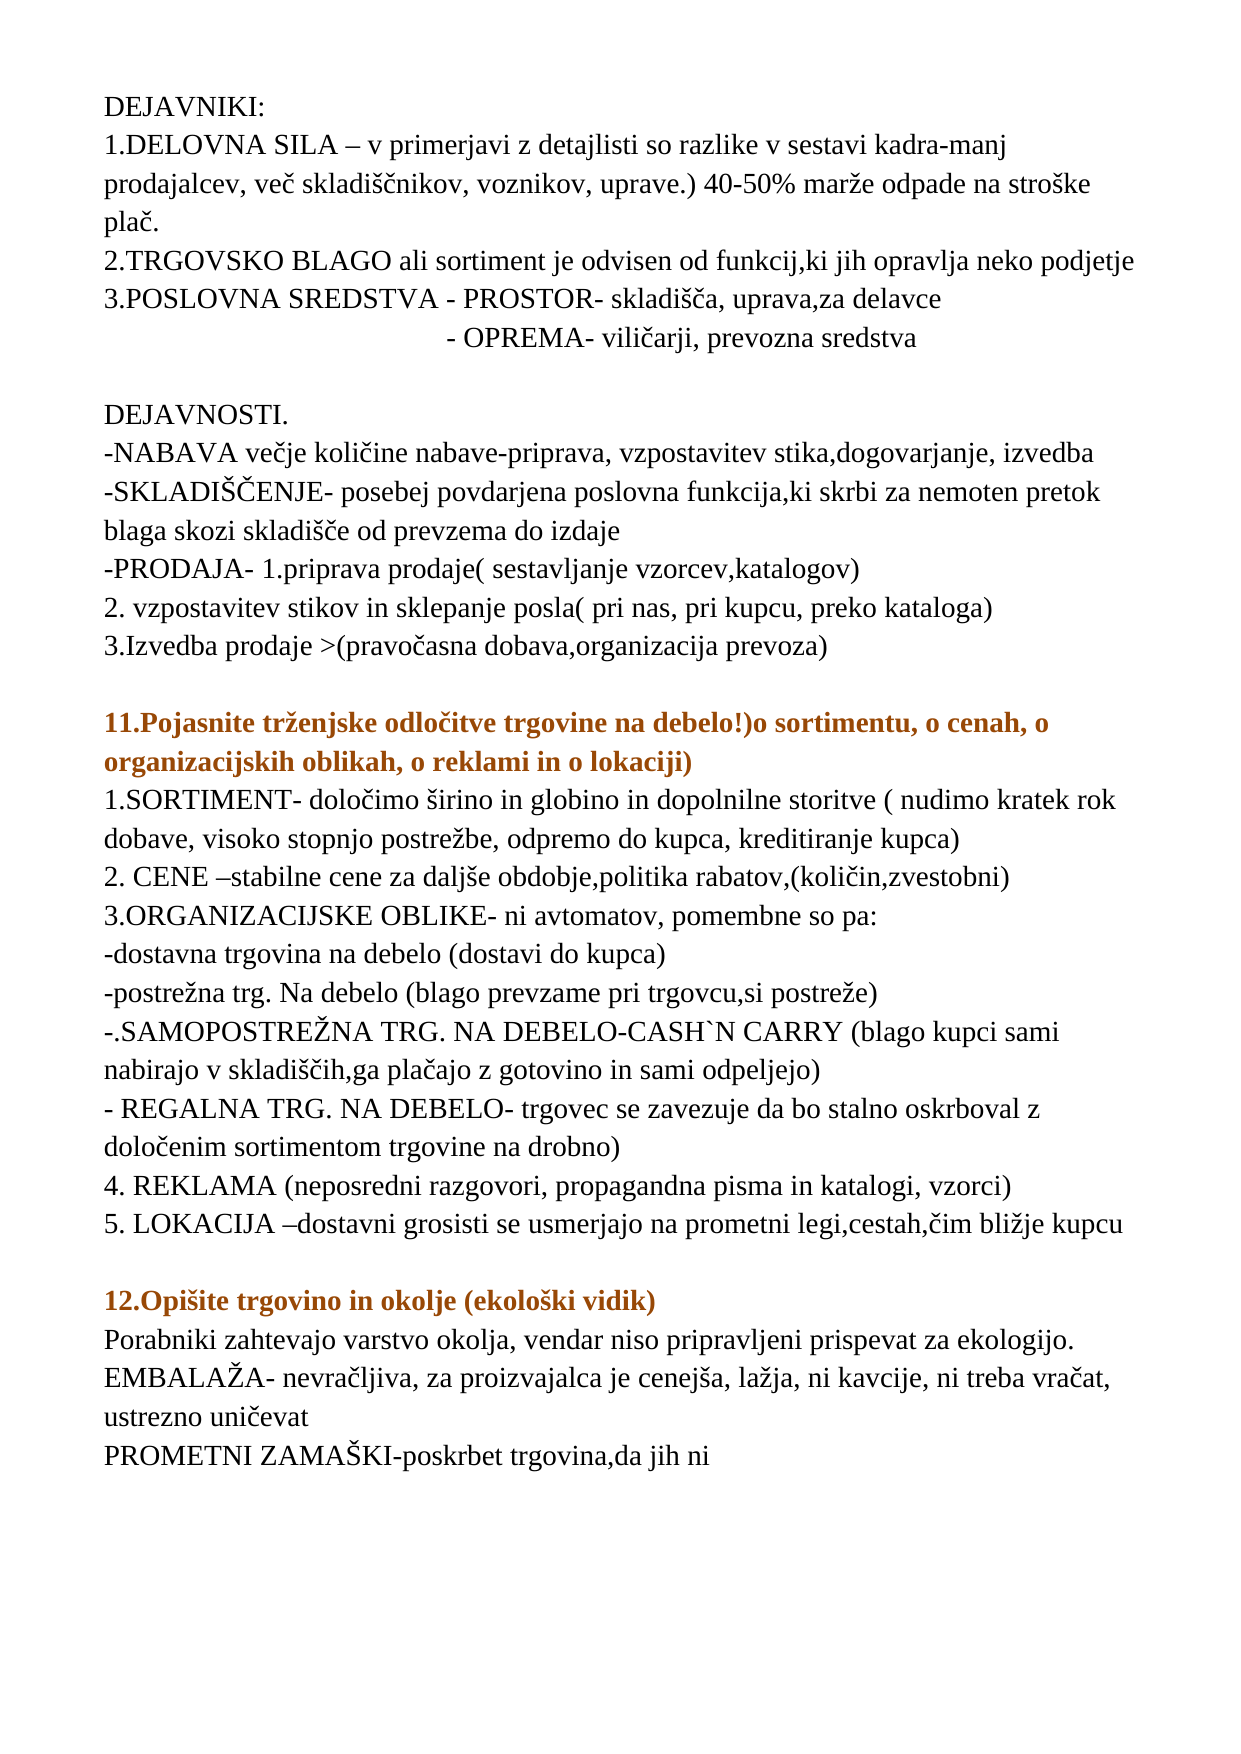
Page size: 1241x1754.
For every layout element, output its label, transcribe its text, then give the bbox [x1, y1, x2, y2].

list 5. LOKACIJA –dostavni grosisti se usmerjajo na prometni legi,cestah,čim bližje kupcu [103, 1206, 1140, 1240]
list 12.Opišite trgovino in okolje (ekološki vidik) [103, 1283, 1140, 1317]
list -PRODAJA- 1.priprava prodaje( sestavljanje vzorcev,katalogov) [103, 551, 1140, 585]
list 2.TRGOVSKO BLAGO ali sortiment je odvisen od funkcij,ki jih opravlja neko podjetje [103, 243, 1140, 276]
list 4. REKLAMA (neposredni razgovori, propagandna pisma in katalogi, vzorci) [103, 1168, 1140, 1201]
list -dostavna trgovina na debelo (dostavi do kupca) [103, 937, 1140, 970]
list - OPREMA- viličarji, prevozna sredstva [103, 320, 1140, 353]
list -.SAMOPOSTREŽNA TRG. NA DEBELO-CASH`N CARRY (blago kupci sami nabirajo v skladiščih,ga plačajo z gotovino in sami odpeljejo) [103, 1014, 1140, 1086]
list 11.Pojasnite trženjske odločitve trgovine na debelo!)o sortimentu, o cenah, o organizacijskih oblikah, o reklami in o lokaciji) [103, 705, 1140, 777]
list DEJAVNIKI: [103, 89, 1140, 122]
list Porabniki zahtevajo varstvo okolja, vendar niso pripravljeni prispevat za ekologijo. [103, 1322, 1140, 1356]
list 3.ORGANIZACIJSKE OBLIKE- ni avtomatov, pomembne so pa: [103, 898, 1140, 932]
list -SKLADIŠČENJE- posebej povdarjena poslovna funkcija,ki skrbi za nemoten pretok blaga skozi skladišče od prevzema do izdaje [103, 474, 1140, 546]
list 1.SORTIMENT- določimo širino in globino in dopolnilne storitve ( nudimo kratek rok dobave, visoko stopnjo postrežbe, odpremo do kupca, kreditiranje kupca) [103, 782, 1140, 854]
list 2. vzpostavitev stikov in sklepanje posla( pri nas, pri kupcu, preko kataloga) [103, 590, 1140, 623]
list PROMETNI ZAMAŠKI-poskrbet trgovina,da jih ni [103, 1438, 1140, 1471]
list - REGALNA TRG. NA DEBELO- trgovec se zavezuje da bo stalno oskrboval z določenim sortimentom trgovine na drobno) [103, 1091, 1140, 1163]
list 3.Izvedba prodaje >(pravočasna dobava,organizacija prevoza) [103, 628, 1140, 662]
list DEJAVNOSTI. [103, 397, 1140, 431]
list -postrežna trg. Na debelo (blago prevzame pri trgovcu,si postreže) [103, 975, 1140, 1009]
list EMBALAŽA- nevračljiva, za proizvajalca je cenejša, lažja, ni kavcije, ni treba vračat, ustrezno uničevat [103, 1361, 1140, 1433]
list 1.DELOVNA SILA – v primerjavi z detajlisti so razlike v sestavi kadra-manj prodajalcev, več skladiščnikov, voznikov, uprave.) 40-50% marže odpade na stroške plač. [103, 127, 1140, 238]
list -NABAVA večje količine nabave-priprava, vzpostavitev stika,dogovarjanje, izvedba [103, 436, 1140, 469]
list 3.POSLOVNA SREDSTVA - PROSTOR- skladišča, uprava,za delavce [103, 281, 1140, 315]
list 2. CENE –stabilne cene za daljše obdobje,politika rabatov,(količin,zvestobni) [103, 859, 1140, 893]
